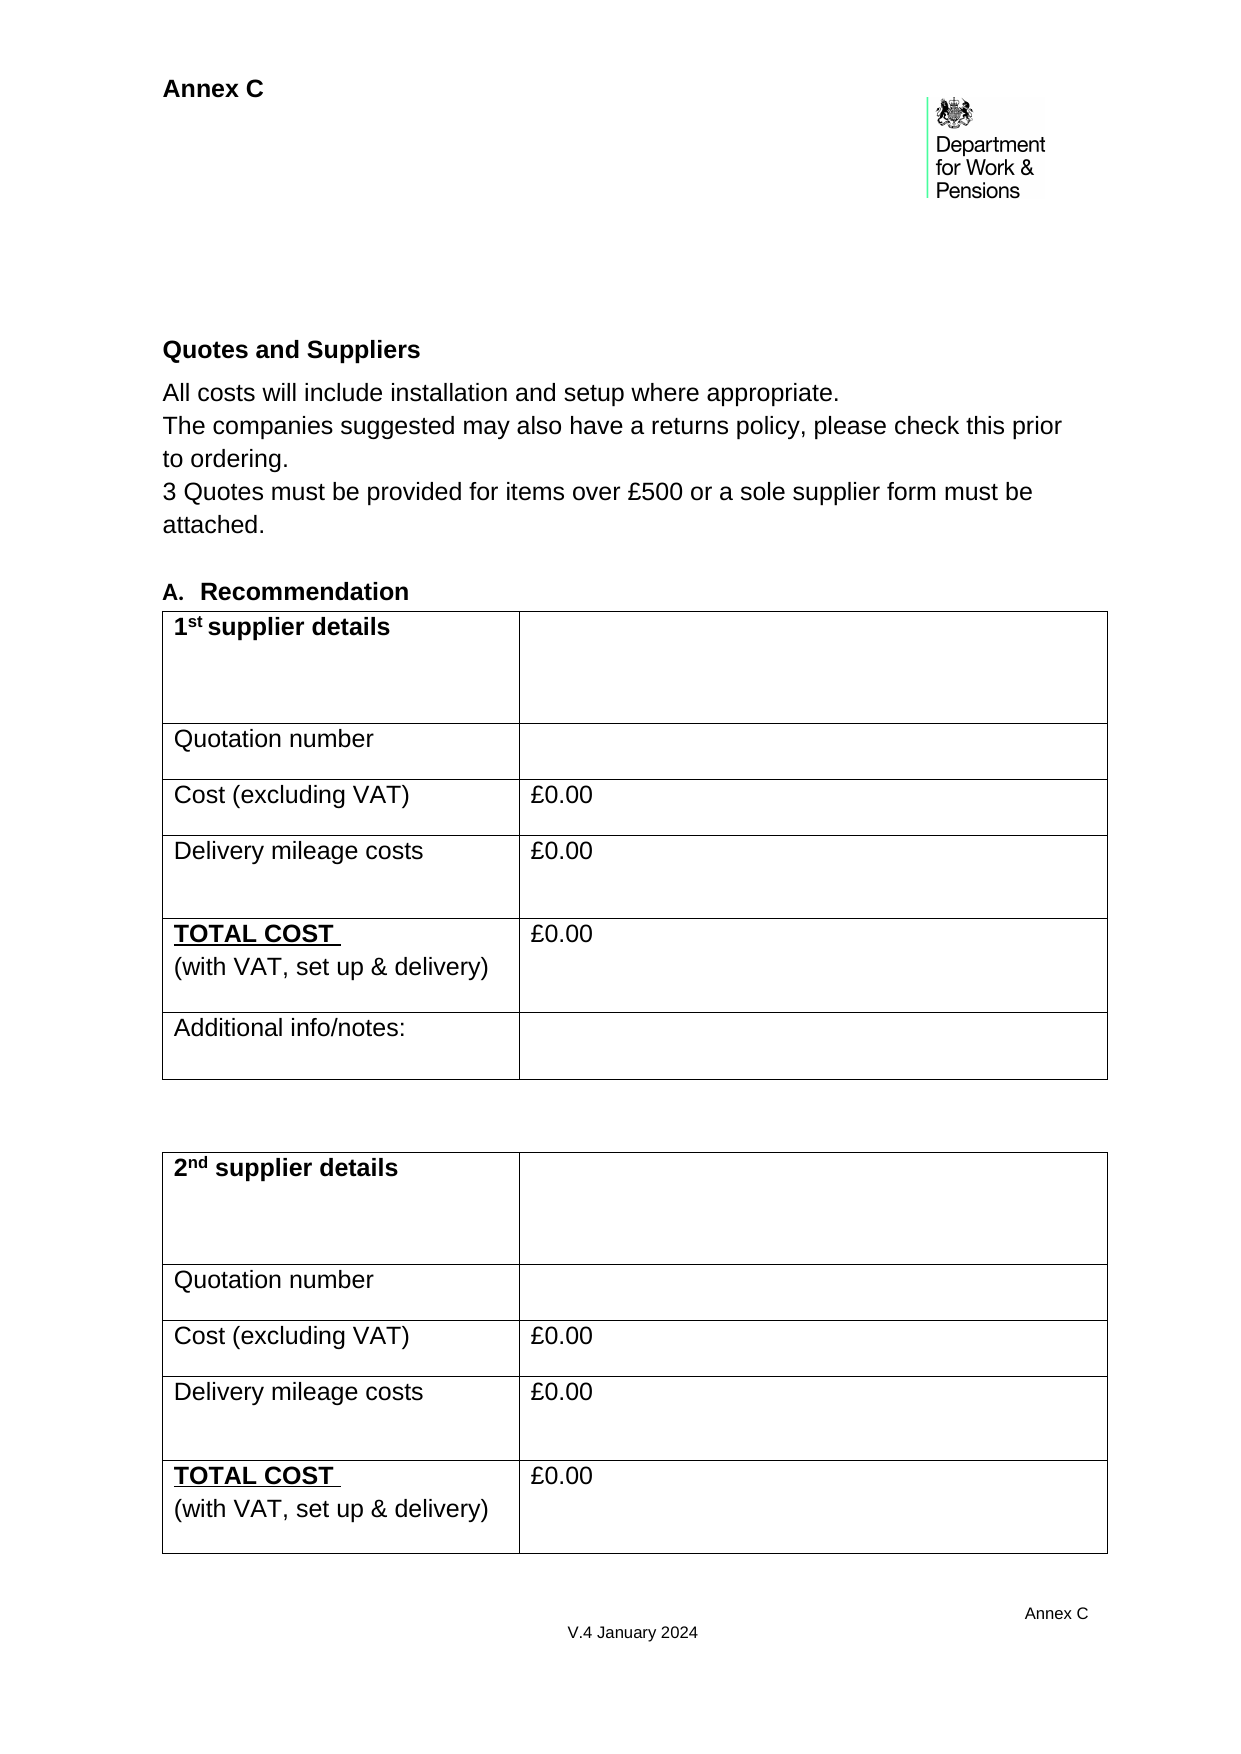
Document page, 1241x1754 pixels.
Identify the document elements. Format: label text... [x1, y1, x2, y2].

table_cell £0.00 [520, 1377, 1107, 1459]
text 3 Quotes must be provided for items over £500 or a sole supplier form must be attached. [162, 477, 1090, 538]
text All costs will include installation and setup where appropriate. [162, 378, 1090, 406]
list Recommendation [162, 576, 1090, 606]
table_cell Quotation number [163, 1265, 519, 1320]
table_cell [520, 1013, 1107, 1079]
table_cell £0.00 [520, 780, 1107, 835]
table_cell TOTAL COST (with VAT, set up & delivery) [163, 1461, 519, 1553]
table_cell £0.00 [520, 836, 1107, 918]
table_header 2nd supplier details [163, 1153, 519, 1264]
table_cell Cost (excluding VAT) [163, 780, 519, 835]
text The companies suggested may also have a returns policy, please check this prior to ordering. [162, 411, 1090, 472]
table_cell Cost (excluding VAT) [163, 1321, 519, 1376]
table_cell Delivery mileage costs [163, 836, 519, 918]
table_cell Quotation number [163, 724, 519, 779]
table_cell £0.00 [520, 1321, 1107, 1376]
subtitle Quotes and Suppliers [162, 335, 1090, 363]
table_cell Delivery mileage costs [163, 1377, 519, 1459]
table_cell Additional info/notes: [163, 1013, 519, 1079]
table_cell [520, 724, 1107, 779]
table_header [520, 612, 1107, 723]
table_cell TOTAL COST (with VAT, set up & delivery) [163, 919, 519, 1012]
table_cell £0.00 [520, 1461, 1107, 1553]
table_cell [520, 1265, 1107, 1320]
table_cell £0.00 [520, 919, 1107, 1012]
table_header 1st supplier details [163, 612, 519, 723]
table_header [520, 1153, 1107, 1264]
